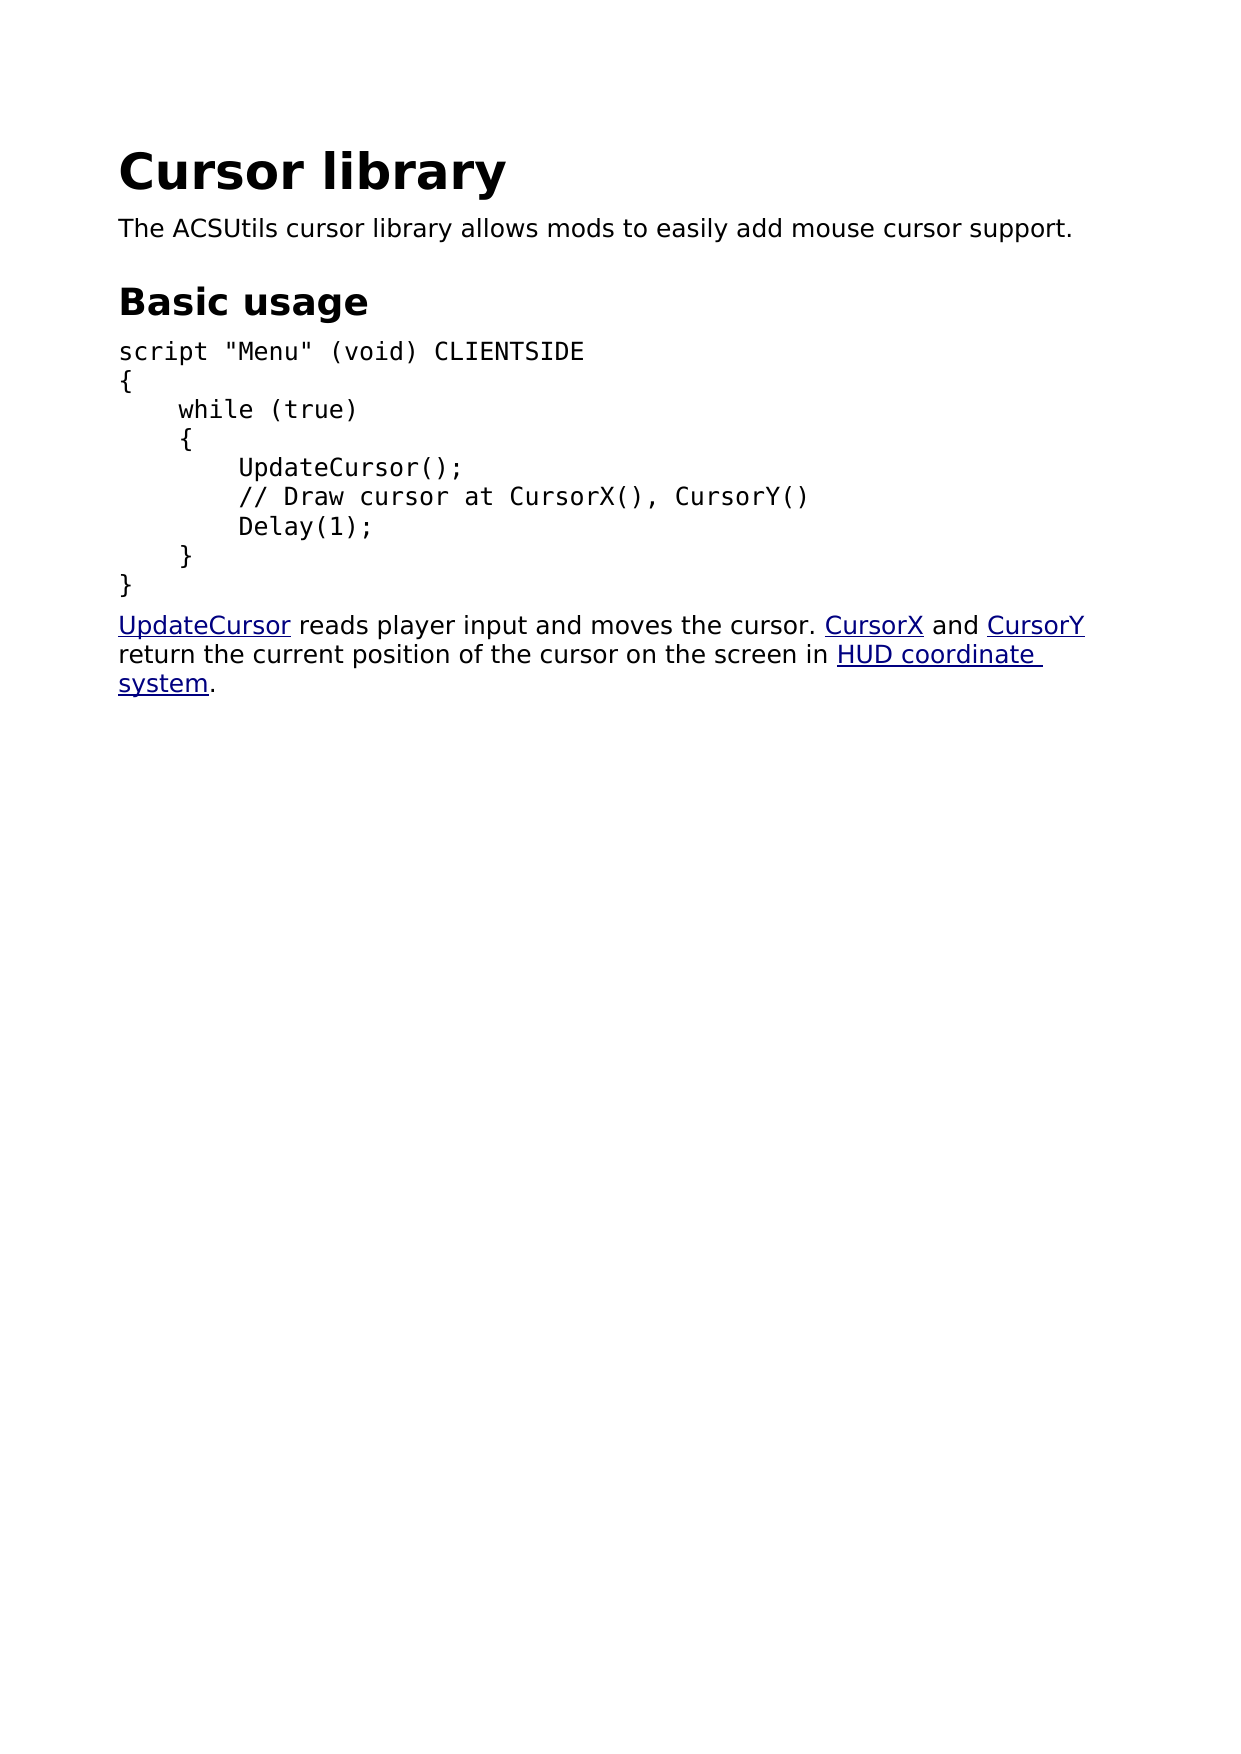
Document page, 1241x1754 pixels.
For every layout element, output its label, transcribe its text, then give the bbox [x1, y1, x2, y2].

subtitle Basic usage [118, 281, 1122, 324]
text UpdateCursor reads player input and moves the cursor. CursorX and CursorY return the current position of the cursor on the screen in HUD coordinate system. [118, 611, 1122, 698]
text The ACSUtils cursor library allows mods to easily add mouse cursor support. [118, 214, 1122, 243]
subtitle Cursor library [118, 143, 1122, 201]
text script "Menu" (void) CLIENTSIDE { while (true) { UpdateCursor(); // Draw cursor at CursorX(), CursorY() Delay(1); } } [118, 337, 1122, 599]
